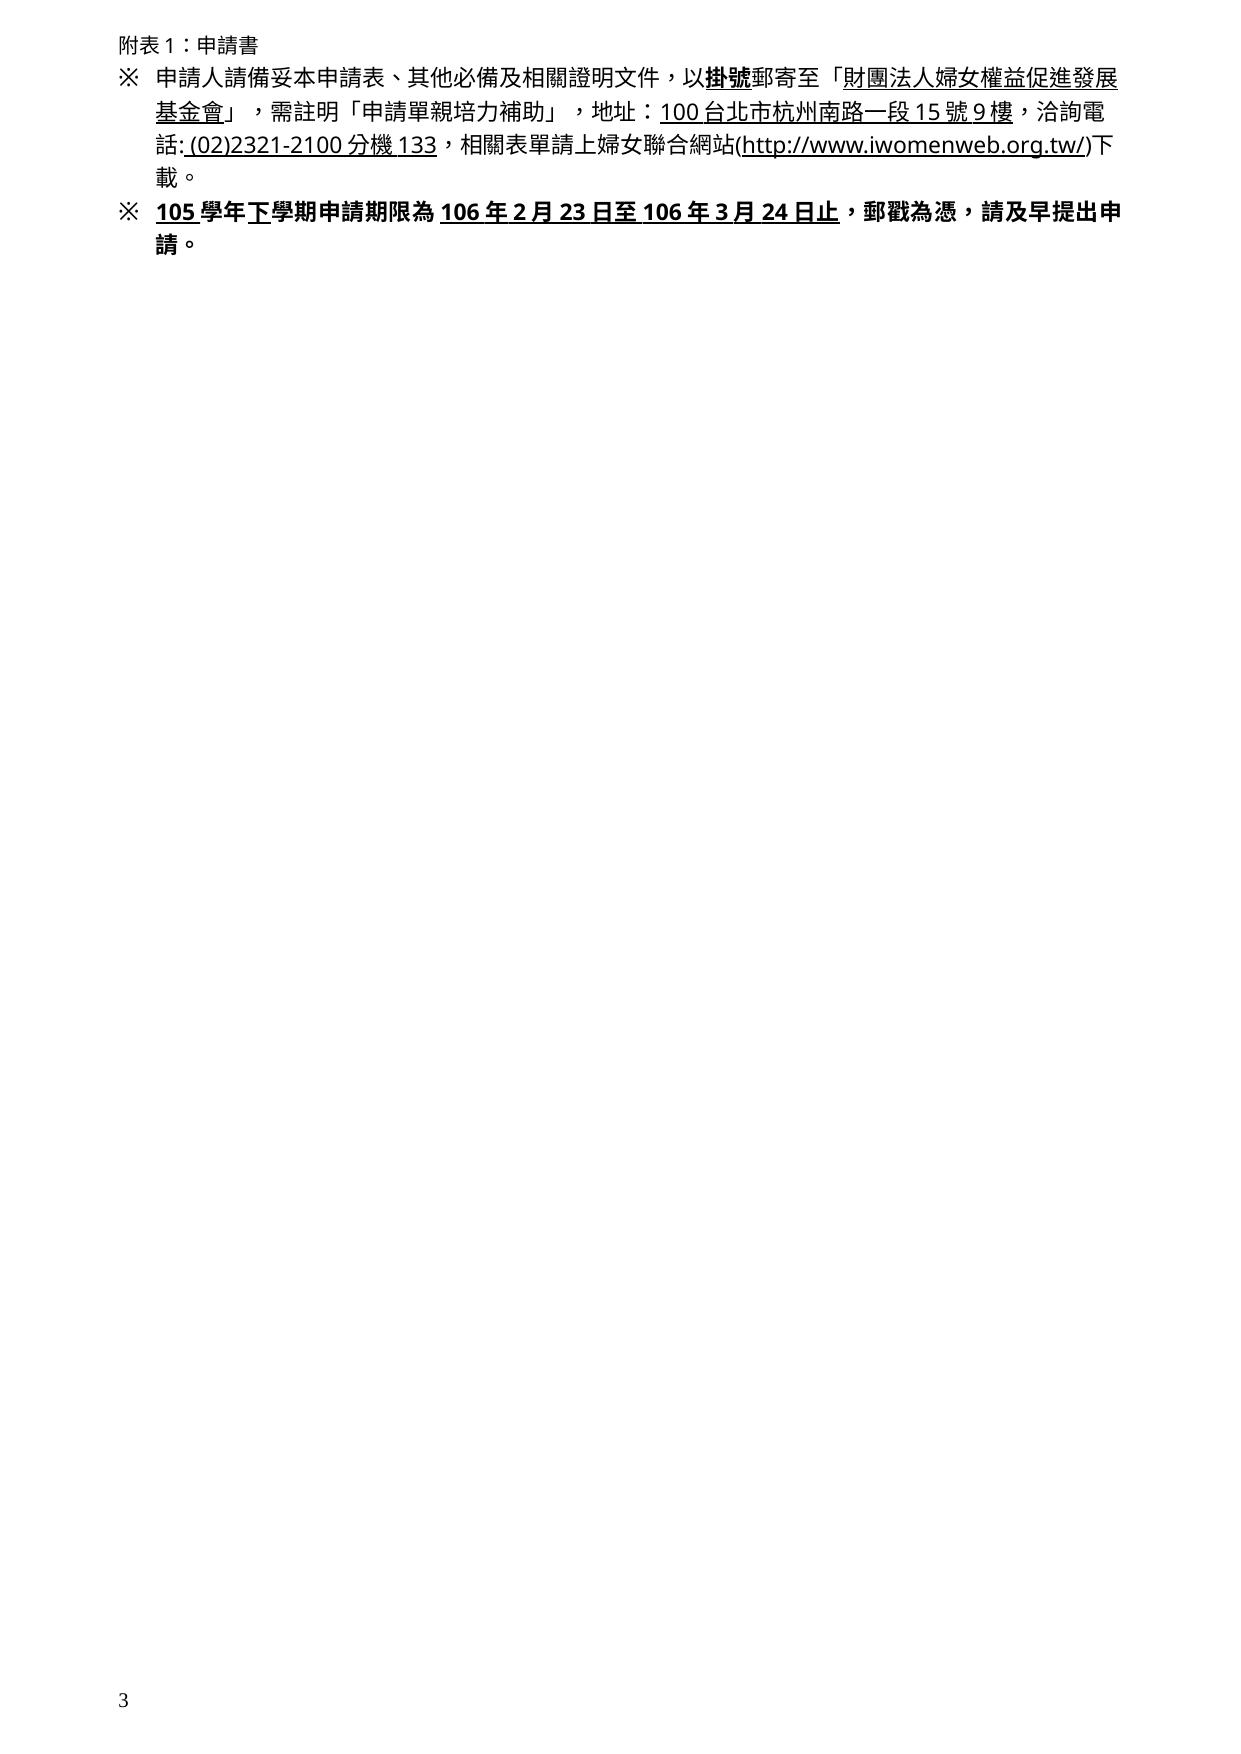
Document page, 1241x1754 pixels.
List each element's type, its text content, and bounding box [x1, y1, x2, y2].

list 105學年下學期申請期限為106年2月23日至106年3月24日止，郵戳為憑，請及早提出申請。 [118, 193, 1122, 260]
list 申請人請備妥本申請表、其他必備及相關證明文件，以掛號郵寄至「財團法人婦女權益促進發展基金會」，需註明「申請單親培力補助」，地址：100台北市杭州南路一段15號9樓，洽詢電話: (02)2321-2100分機133，相關表單請上婦女聯合網站(http://www.iwomenweb.org.tw/)下載。 [118, 60, 1122, 193]
